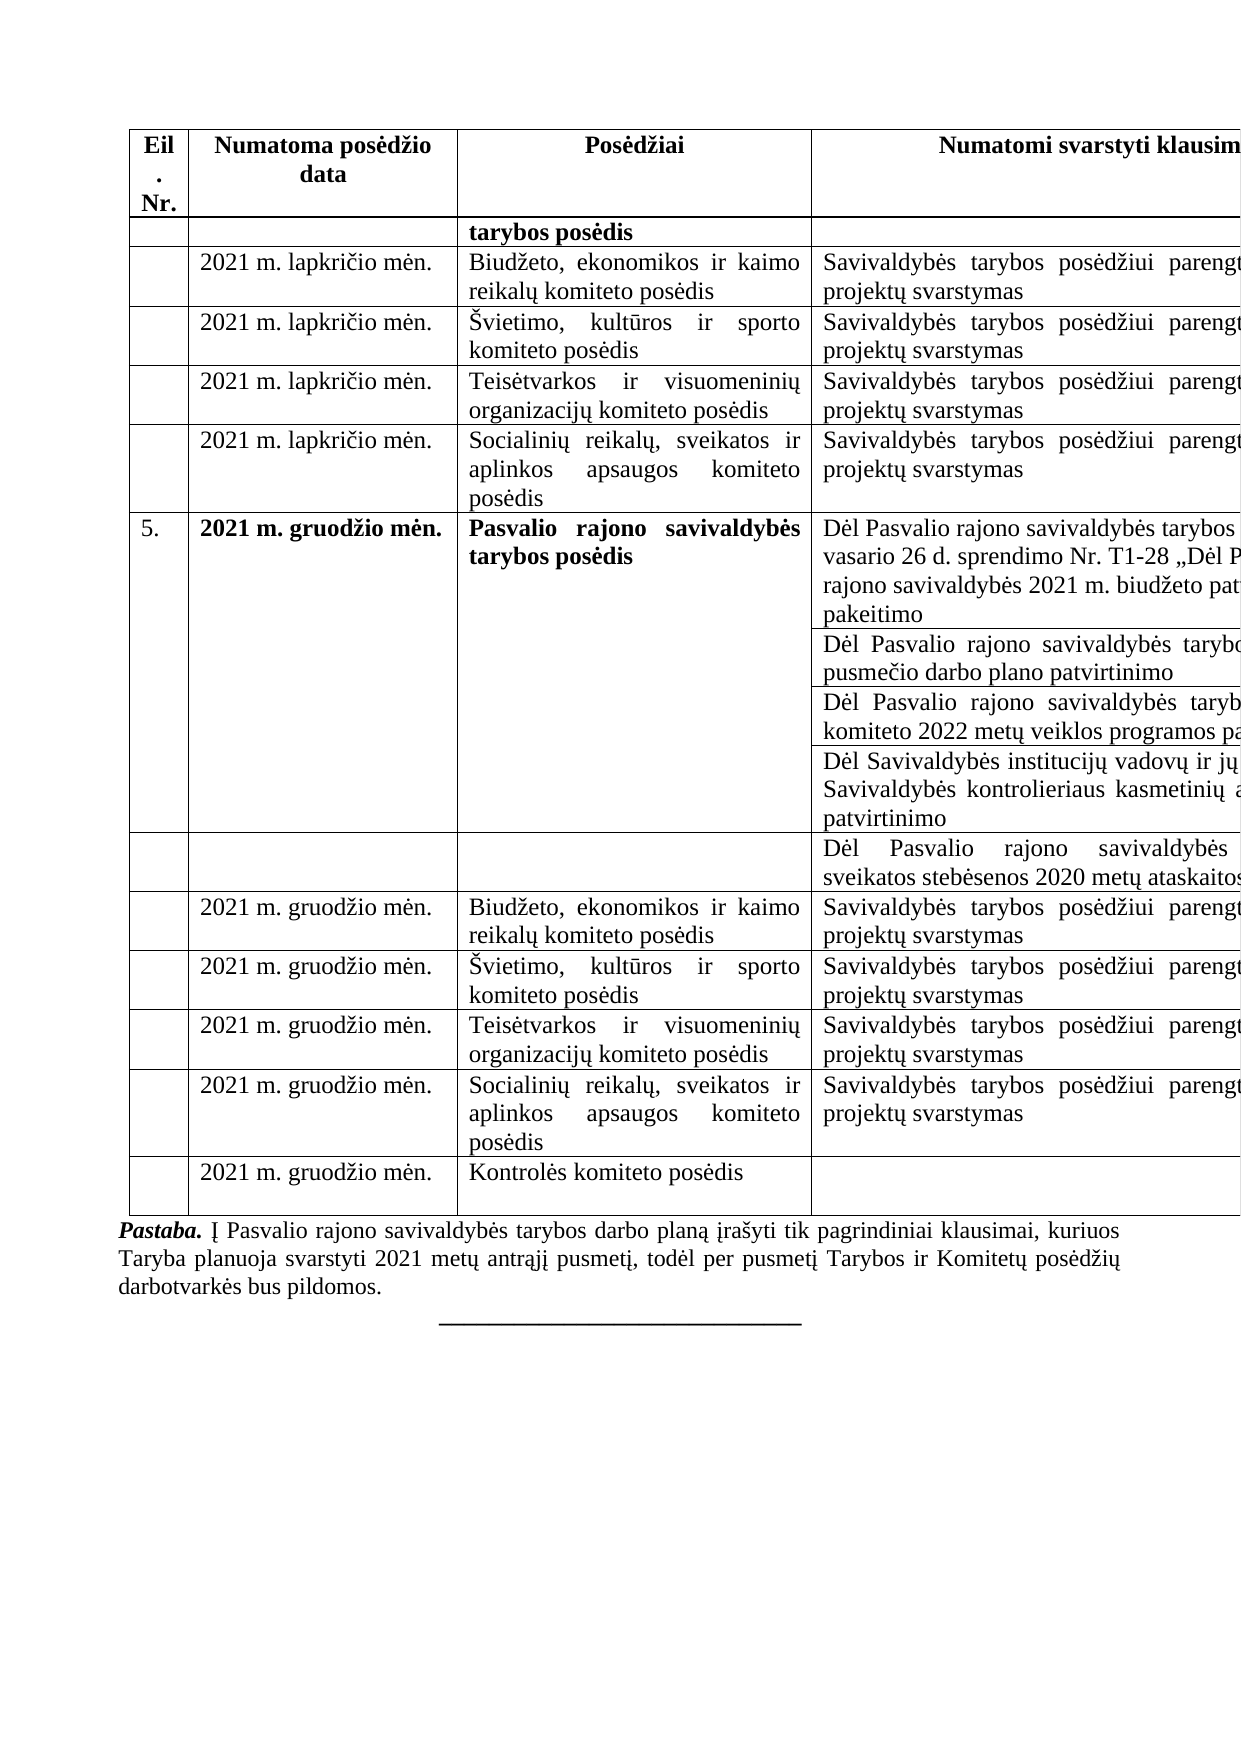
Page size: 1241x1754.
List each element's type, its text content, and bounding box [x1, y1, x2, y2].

table_cell [130, 1010, 188, 1069]
table_cell [130, 218, 188, 246]
table_cell 5. [130, 513, 188, 832]
table_cell 2021 m. gruodžio mėn. [189, 1010, 457, 1069]
table_cell Savivaldybės tarybos posėdžiui parengtų sprendimų projektų svarstymas [812, 1010, 1240, 1069]
table_cell [458, 833, 811, 891]
table_cell [189, 218, 457, 246]
table_cell Švietimo, kultūros ir sporto komiteto posėdis [458, 951, 811, 1009]
table_cell Dėl Savivaldybės institucijų vadovų ir jų pavaduotojų, Savivaldybės kontrolieriaus kasmetinių atostogų eilės patvirtinimo [812, 746, 1240, 832]
table_header Numatomi svarstyti klausimai [812, 130, 1240, 216]
table_cell Dėl Pasvalio rajono savivaldybės visuomenės sveikatos stebėsenos 2020 metų ataskaitos patvirtinimo [812, 833, 1240, 891]
table_cell Teisėtvarkos ir visuomeninių organizacijų komiteto posėdis [458, 366, 811, 424]
table_cell Socialinių reikalų, sveikatos ir aplinkos apsaugos komiteto posėdis [458, 425, 811, 512]
table_cell Pasvalio rajono savivaldybės tarybos posėdis [458, 513, 811, 832]
table_cell Biudžeto, ekonomikos ir kaimo reikalų komiteto posėdis [458, 247, 811, 306]
table_cell 2021 m. lapkričio mėn. [189, 247, 457, 306]
table_cell Savivaldybės tarybos posėdžiui parengtų sprendimų projektų svarstymas [812, 366, 1240, 424]
table_cell Savivaldybės tarybos posėdžiui parengtų sprendimų projektų svarstymas [812, 425, 1240, 512]
table_cell [812, 1157, 1240, 1215]
table_cell [130, 366, 188, 424]
table_header Posėdžiai [458, 130, 811, 216]
table_cell Savivaldybės tarybos posėdžiui parengtų sprendimų projektų svarstymas [812, 951, 1240, 1009]
table_cell Kontrolės komiteto posėdis [458, 1157, 811, 1215]
table_cell 2021 m. lapkričio mėn. [189, 425, 457, 512]
table_cell Dėl Pasvalio rajono savivaldybės tarybos Kontrolės komiteto 2022 metų veiklos programos patvirtinimo [812, 687, 1240, 745]
table_cell [130, 307, 188, 365]
table_cell [130, 425, 188, 512]
table_cell 2021 m. gruodžio mėn. [189, 951, 457, 1009]
table_cell [130, 1157, 188, 1215]
table_header Eil. Nr. [130, 130, 188, 216]
table_cell 2021 m. gruodžio mėn. [189, 892, 457, 950]
table_cell tarybos posėdis [458, 218, 811, 246]
table_cell [130, 833, 188, 891]
table_header Numatoma posėdžio data [189, 130, 457, 216]
table_cell [189, 833, 457, 891]
table_cell Socialinių reikalų, sveikatos ir aplinkos apsaugos komiteto posėdis [458, 1070, 811, 1156]
table_cell Biudžeto, ekonomikos ir kaimo reikalų komiteto posėdis [458, 892, 811, 950]
text _____________________________ [118, 1299, 1122, 1328]
table_cell [130, 892, 188, 950]
table_cell Teisėtvarkos ir visuomeninių organizacijų komiteto posėdis [458, 1010, 811, 1069]
table_cell [812, 218, 1240, 246]
table_cell Savivaldybės tarybos posėdžiui parengtų sprendimų projektų svarstymas [812, 247, 1240, 306]
table_cell 2021 m. lapkričio mėn. [189, 307, 457, 365]
table_cell Dėl Pasvalio rajono savivaldybės tarybos 2022 m. I pusmečio darbo plano patvirtinimo [812, 629, 1240, 686]
table_cell 2021 m. gruodžio mėn. [189, 1157, 457, 1215]
table_cell Savivaldybės tarybos posėdžiui parengtų sprendimų projektų svarstymas [812, 892, 1240, 950]
table_cell Švietimo, kultūros ir sporto komiteto posėdis [458, 307, 811, 365]
table_cell 2021 m. gruodžio mėn. [189, 513, 457, 832]
table_cell [130, 247, 188, 306]
table_cell Dėl Pasvalio rajono savivaldybės tarybos 2021 m. vasario 26 d. sprendimo Nr. T1-28 „Dėl Pasvalio rajono savivaldybės 2021 m. biudžeto patvirtinimo“ pakeitimo [812, 513, 1240, 628]
table_cell 2021 m. gruodžio mėn. [189, 1070, 457, 1156]
table_cell 2021 m. lapkričio mėn. [189, 366, 457, 424]
text Pastaba. Į Pasvalio rajono savivaldybės tarybos darbo planą įrašyti tik pagrindiniai klausimai, kuriuos Taryba planuoja svarstyti 2021 metų antrąjį pusmetį, todėl per pusmetį Tarybos ir Komitetų posėdžių darbotvarkės bus pildomos. [118, 1216, 1122, 1299]
table_cell [130, 1070, 188, 1156]
table_cell [130, 951, 188, 1009]
table_cell Savivaldybės tarybos posėdžiui parengtų sprendimų projektų svarstymas [812, 307, 1240, 365]
table_cell Savivaldybės tarybos posėdžiui parengtų sprendimų projektų svarstymas [812, 1070, 1240, 1156]
